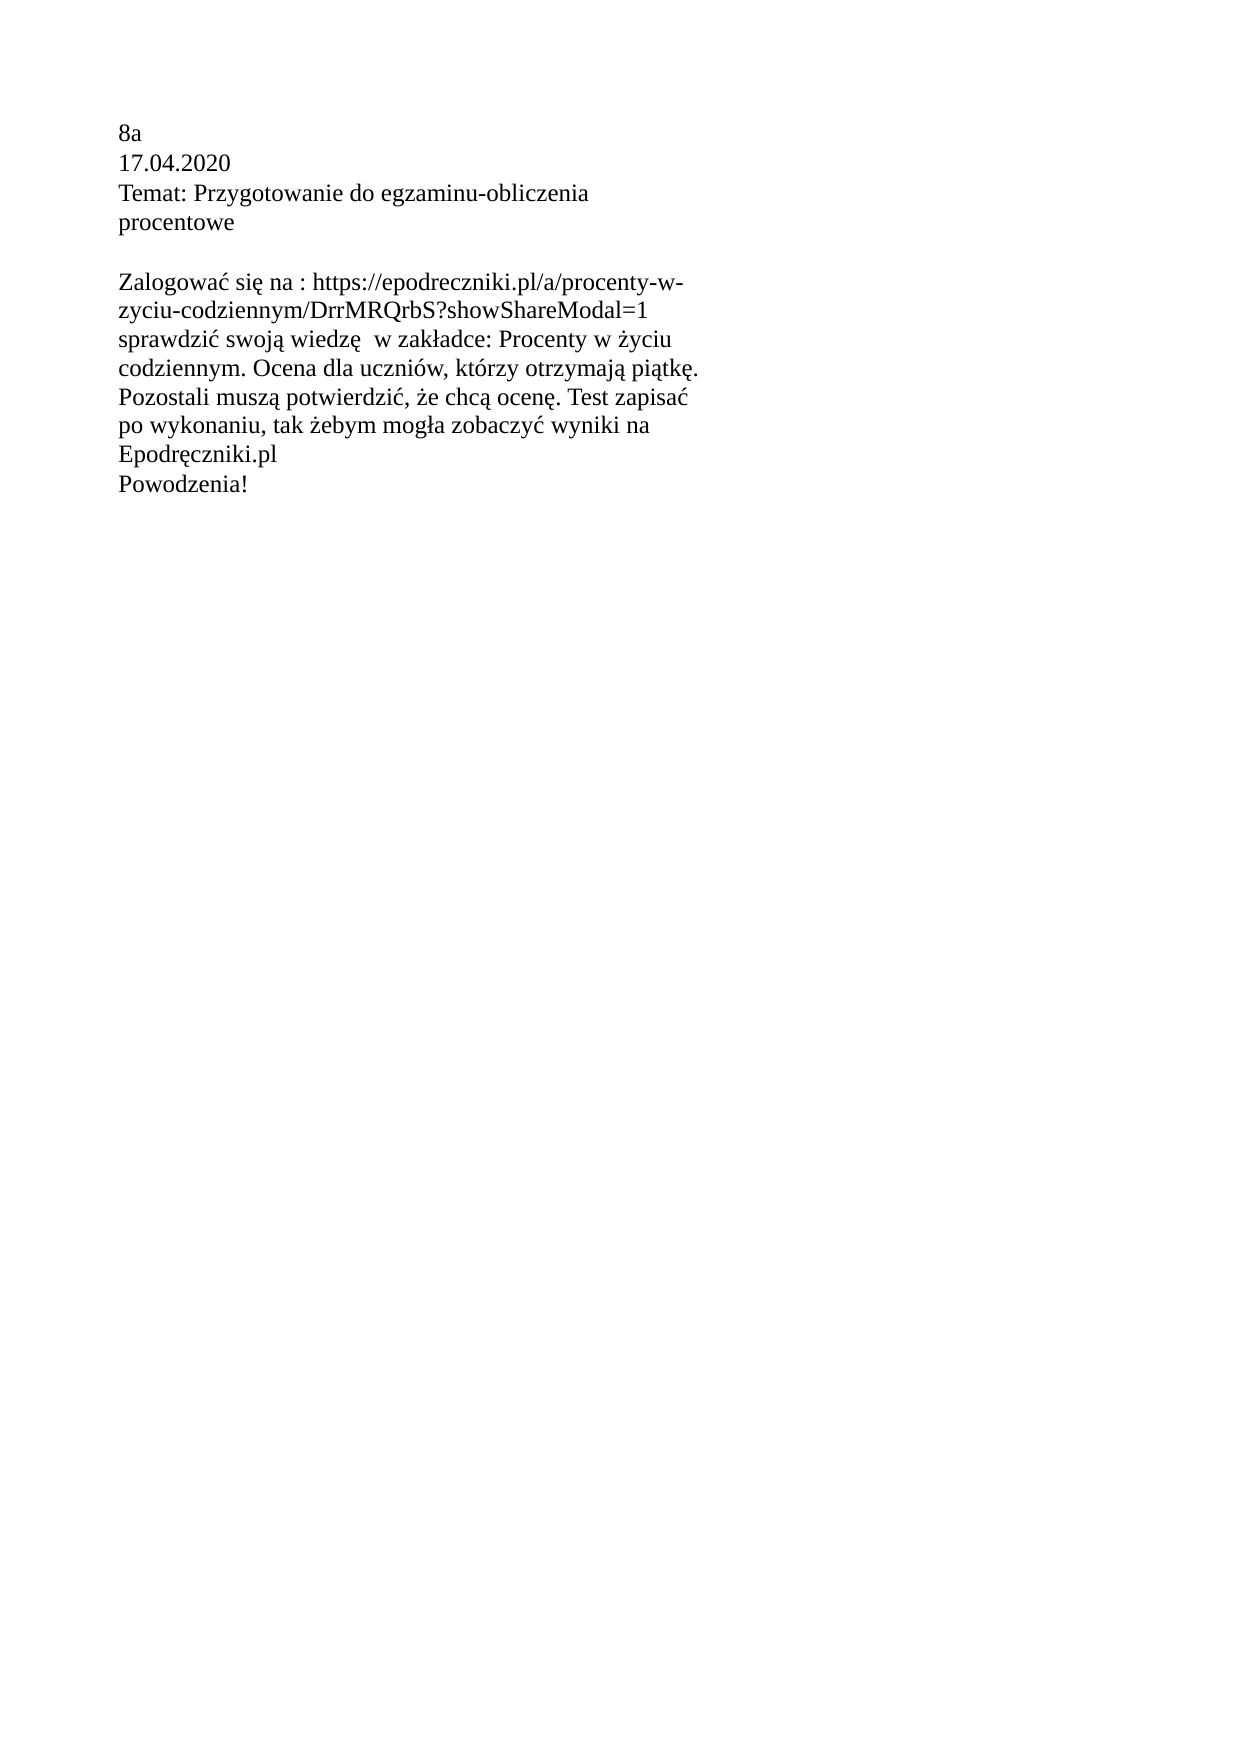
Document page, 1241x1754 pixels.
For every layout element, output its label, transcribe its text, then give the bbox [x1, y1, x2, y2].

table_cell Zalogować się na : https://epodreczniki.pl/a/procenty-w-zyciu-codziennym/DrrMRQrbS?showShareModal=1 [118, 267, 712, 324]
table_header 17.04.2020 [118, 147, 712, 178]
table_cell sprawdzić swoją wiedzę w zakładce: Procenty w życiu codziennym. Ocena dla uczniów, którzy otrzymają piątkę. Pozostali muszą potwierdzić, że chcą ocenę. Test zapisać po wykonaniu, tak żebym mogła zobaczyć wyniki na Epodręczniki.pl [118, 324, 712, 468]
text 8a [118, 118, 1122, 147]
table_cell Powodzenia! [118, 468, 712, 499]
table_cell Temat: Przygotowanie do egzaminu-obliczenia procentowe [118, 178, 712, 236]
table_cell [118, 236, 712, 267]
